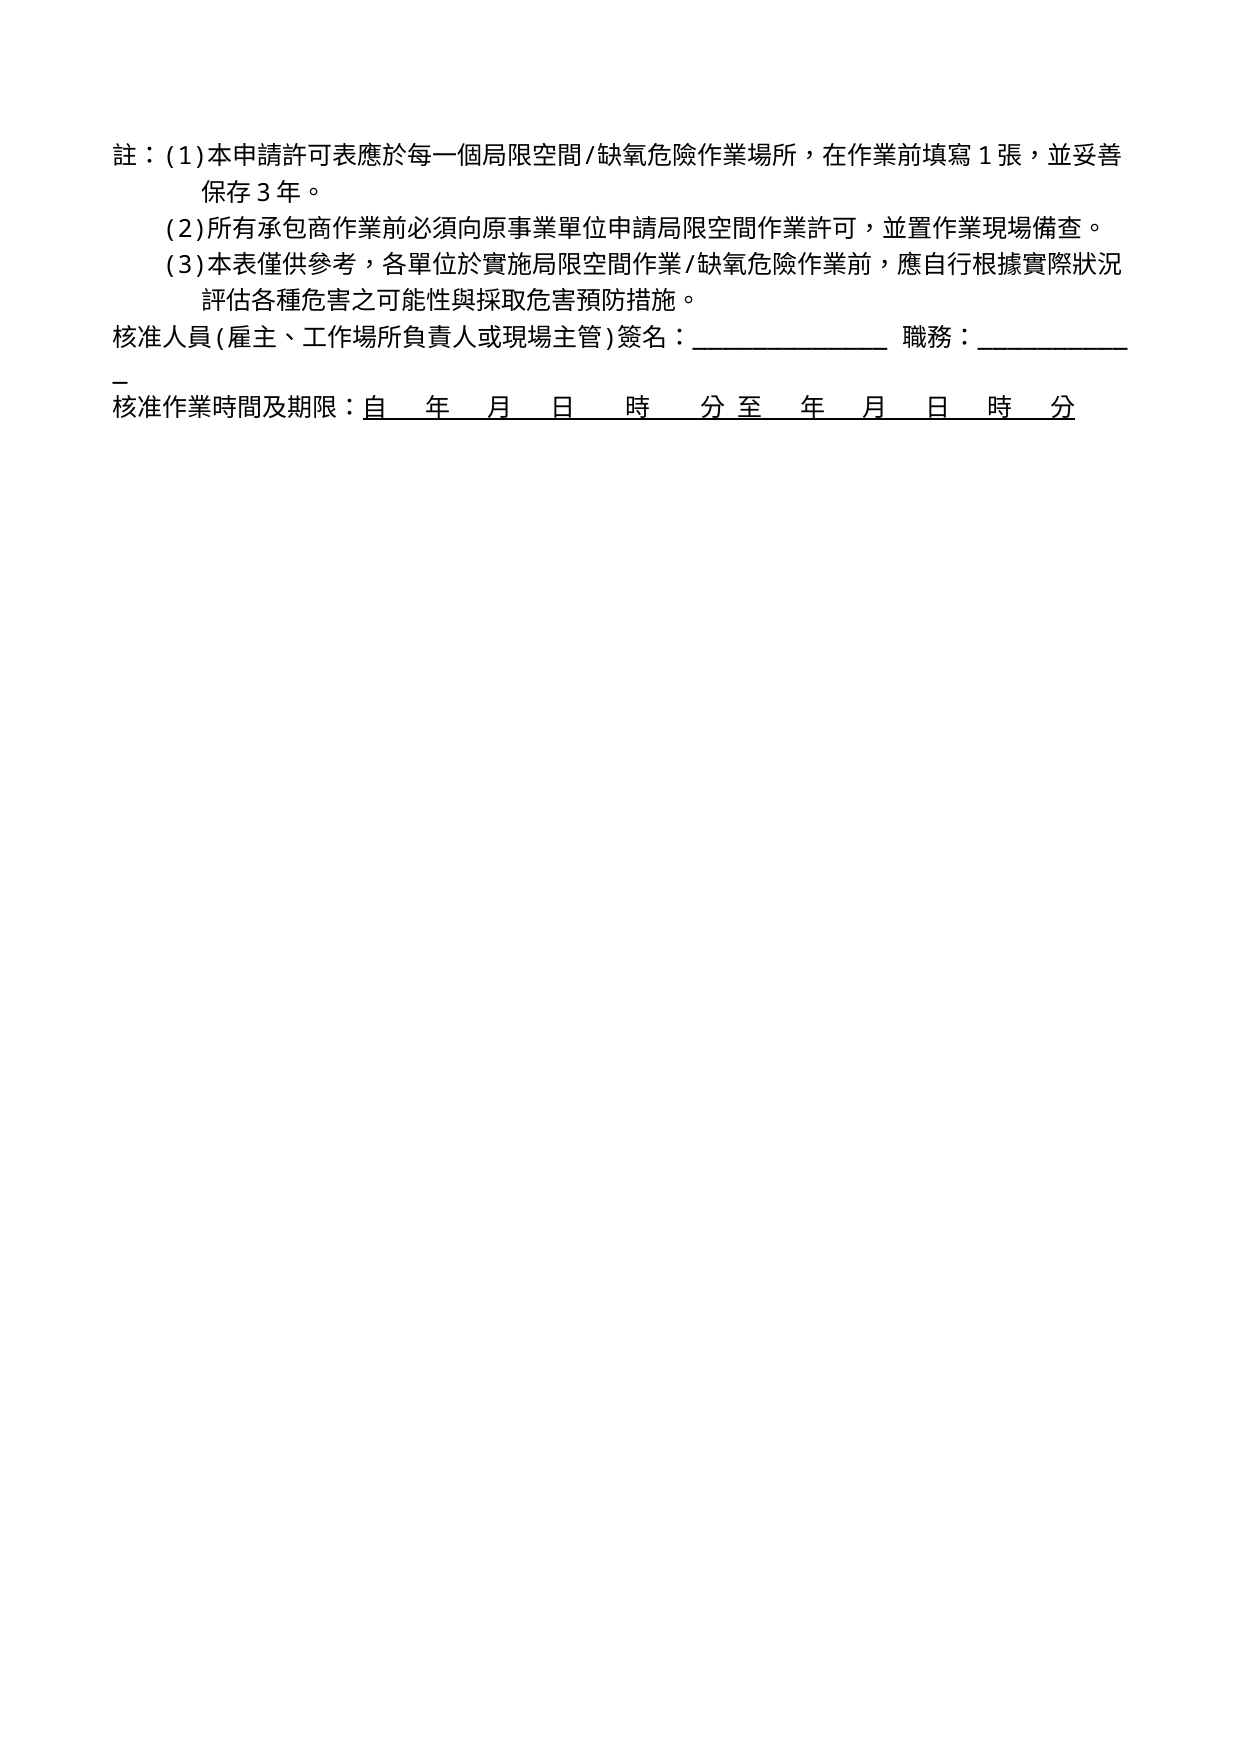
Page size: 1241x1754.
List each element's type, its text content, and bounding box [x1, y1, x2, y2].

text (3)本表僅供參考，各單位於實施局限空間作業/缺氧危險作業前，應自行根據實際狀況評估各種危害之可能性與採取危害預防措施。 [162, 244, 1128, 317]
text 核准作業時間及期限：自 年 月 日 時 分 至 年 月 日 時 分 [112, 387, 1128, 424]
text (2)所有承包商作業前必須向原事業單位申請局限空間作業許可，並置作業現場備查。 [112, 208, 1128, 244]
text 核准人員(雇主、工作場所負責人或現場主管)簽名：_____________ 職務：___________ [112, 317, 1128, 387]
text 註：(1)本申請許可表應於每一個局限空間/缺氧危險作業場所，在作業前填寫1張，並妥善保存3年。 [112, 136, 1128, 208]
